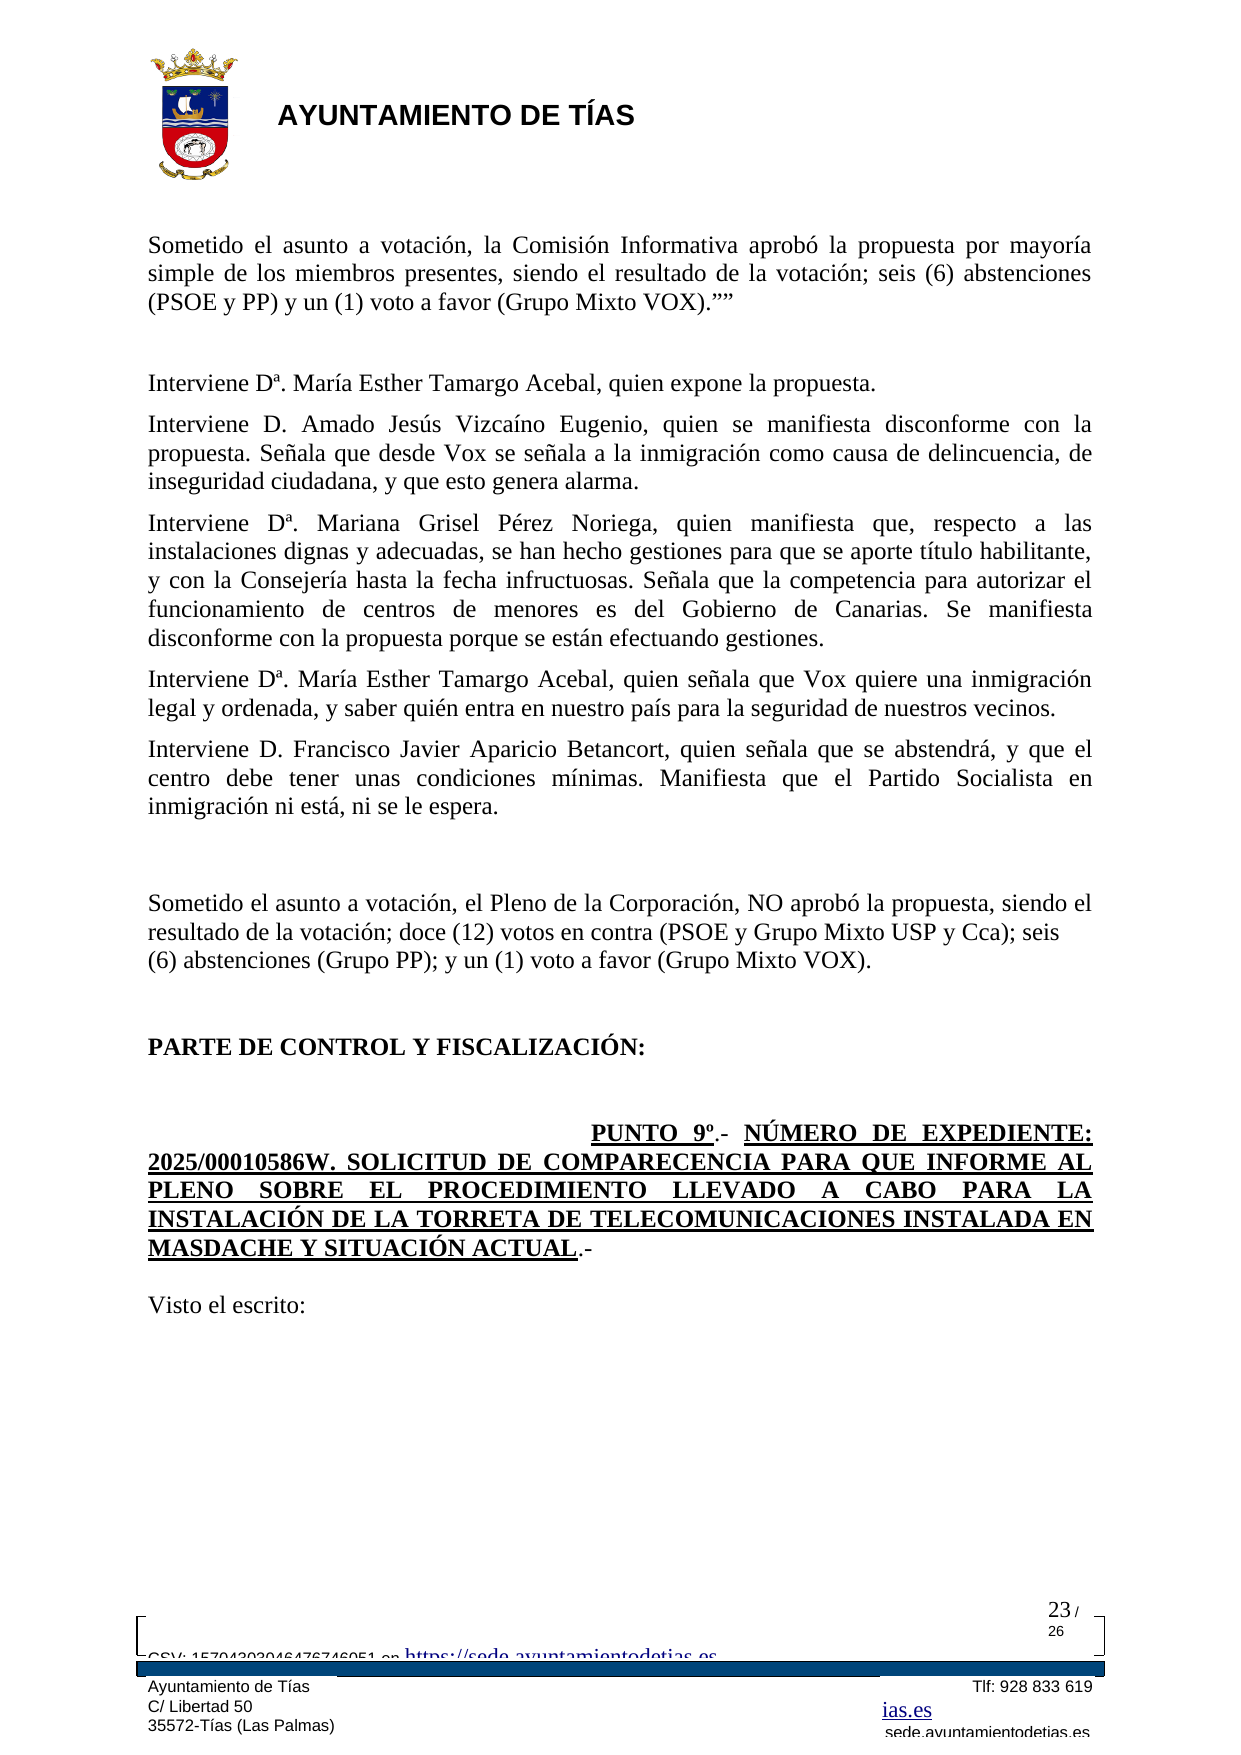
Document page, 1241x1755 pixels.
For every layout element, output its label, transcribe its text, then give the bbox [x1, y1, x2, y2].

text Interviene Dª. María Esther Tamargo Acebal, quien señala que Vox quiere una inmigración legal y ordenada, y saber quién entra en nuestro país para la seguridad de nuestros vecinos. [148, 664, 1093, 721]
text PUNTO 9º.- NÚMERO DE EXPEDIENTE: 2025/00010586W. SOLICITUD DE COMPARECENCIA PARA QUE INFORME AL [148, 1118, 1093, 1172]
text (6) abstenciones (Grupo PP); y un (1) voto a favor (Grupo Mixto VOX). [148, 946, 1105, 974]
text INSTALACIÓN DE LA TORRETA DE TELECOMUNICACIONES INSTALADA EN [148, 1203, 1093, 1229]
text Interviene D. Amado Jesús Vizcaíno Eugenio, quien se manifiesta disconforme con la propuesta. Señala que desde Vox se señala a la inmigración como causa de delincuencia, de inseguridad ciudadana, y que esto genera alarma. [148, 409, 1093, 495]
text Visto el escrito: [148, 1291, 1105, 1319]
text Interviene Dª. María Esther Tamargo Acebal, quien expone la propuesta. [148, 368, 1105, 396]
text PLENO SOBRE EL PROCEDIMIENTO LLEVADO A CABO PARA LA [148, 1175, 1093, 1201]
text Sometido el asunto a votación, el Pleno de la Corporación, NO aprobó la propuesta, siendo el resultado de la votación; doce (12) votos en contra (PSOE y Grupo Mixto USP y Cca); seis [148, 888, 1093, 946]
text Interviene D. Francisco Javier Aparicio Betancort, quien señala que se abstendrá, y que el centro debe tener unas condiciones mínimas. Manifiesta que el Partido Socialista en inmigración ni está, ni se le espera. [148, 734, 1093, 820]
text MASDACHE Y SITUACIÓN ACTUAL.- [148, 1232, 1093, 1262]
text PARTE DE CONTROL Y FISCALIZACIÓN: [148, 1032, 1105, 1061]
text Sometido el asunto a votación, la Comisión Informativa aprobó la propuesta por mayoría simple de los miembros presentes, siendo el resultado de la votación; seis (6) abstenciones (PSOE y PP) y un (1) voto a favor (Grupo Mixto VOX).”” [148, 230, 1093, 316]
text Interviene Dª. Mariana Grisel Pérez Noriega, quien manifiesta que, respecto a las instalaciones dignas y adecuadas, se han hecho gestiones para que se aporte título habilitante, y con la Consejería hasta la fecha infructuosas. Señala que la competencia para autorizar el funcionamiento de centros de menores es del Gobierno de Canarias. Se manifiesta disconforme con la propuesta porque se están efectuando gestiones. [148, 508, 1093, 651]
